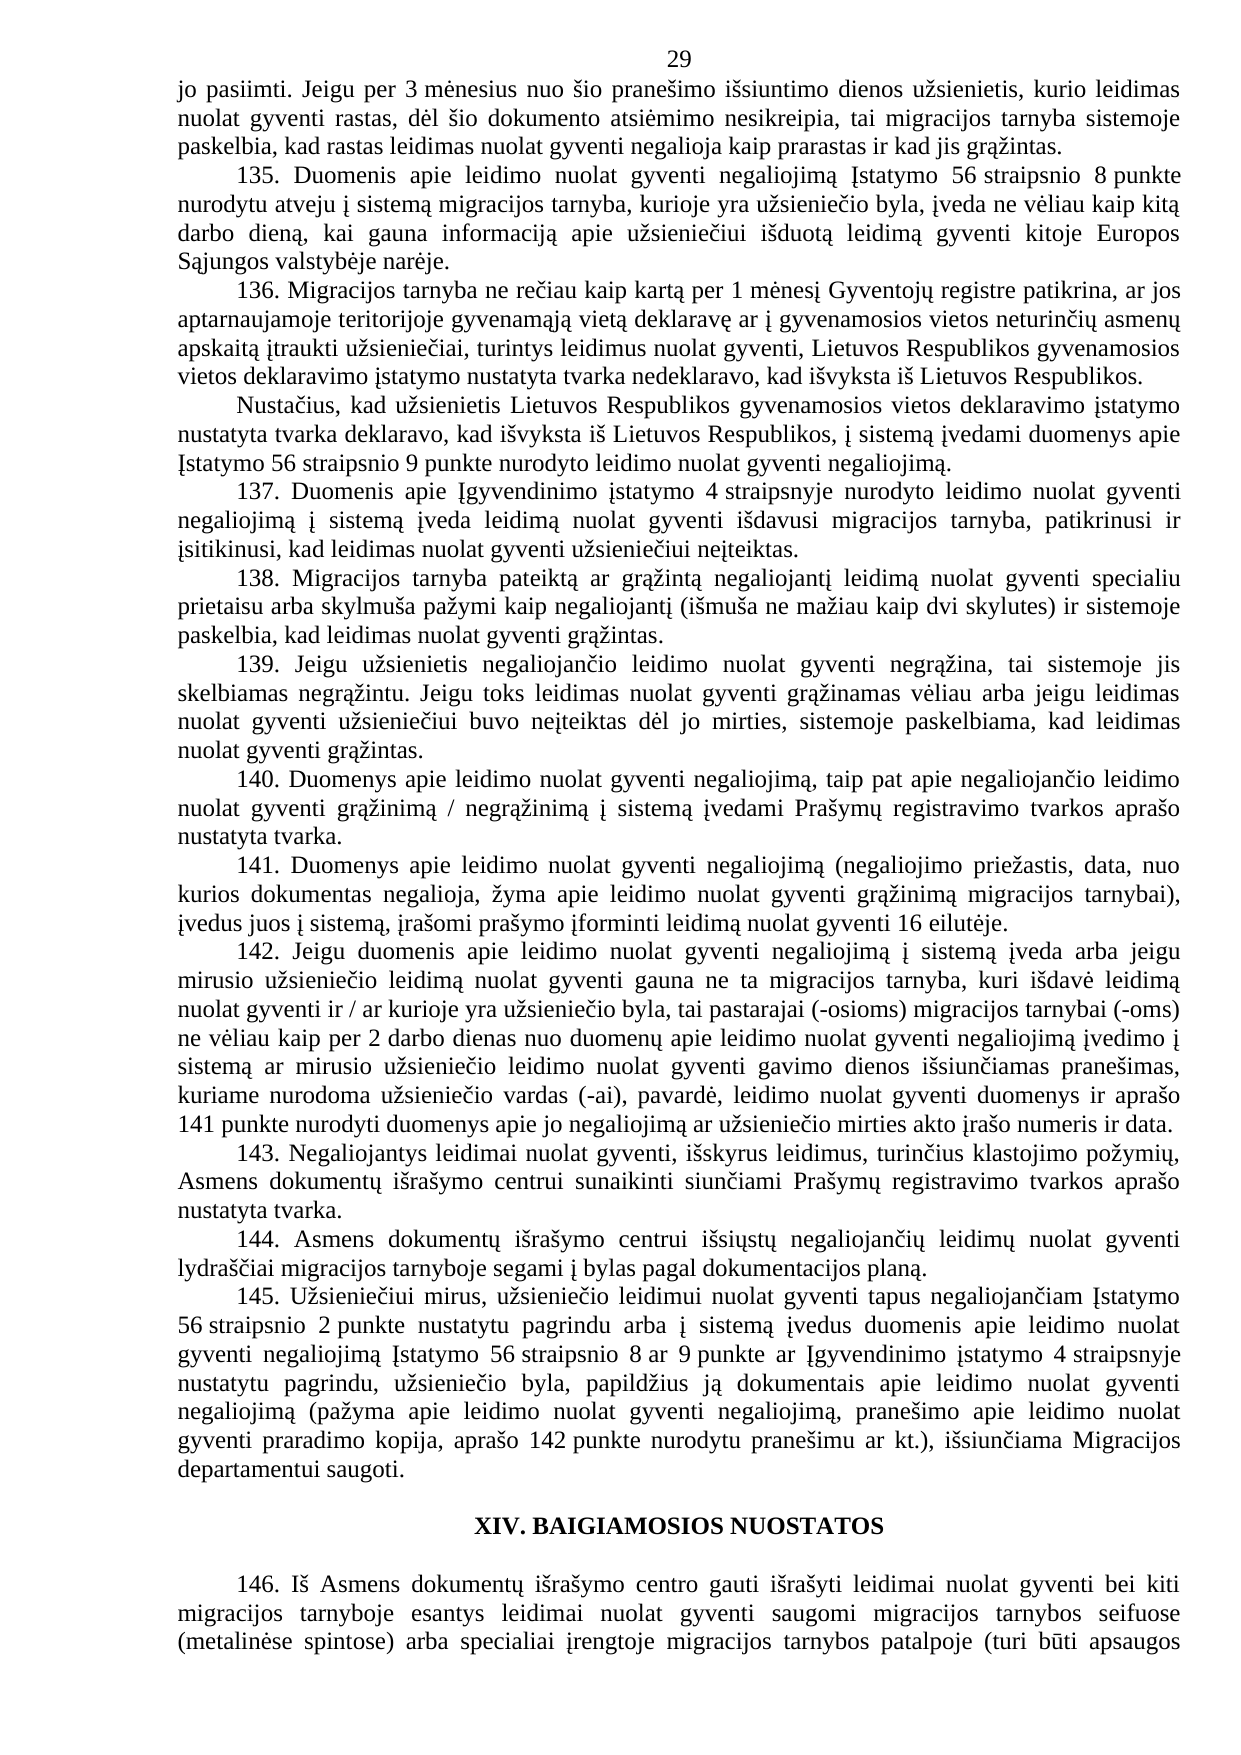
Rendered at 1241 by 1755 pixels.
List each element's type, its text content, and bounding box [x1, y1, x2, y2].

text 138. Migracijos tarnyba pateiktą ar grąžintą negaliojantį leidimą nuolat gyventi specialiu prietaisu arba skylmuša pažymi kaip negaliojantį (išmuša ne mažiau kaip dvi skylutes) ir sistemoje paskelbia, kad leidimas nuolat gyventi grąžintas. [177, 563, 1181, 649]
text Nustačius, kad užsienietis Lietuvos Respublikos gyvenamosios vietos deklaravimo įstatymo nustatyta tvarka deklaravo, kad išvyksta iš Lietuvos Respublikos, į sistemą įvedami duomenys apie Įstatymo 56 straipsnio 9 punkte nurodyto leidimo nuolat gyventi negaliojimą. [177, 390, 1181, 476]
text 136. Migracijos tarnyba ne rečiau kaip kartą per 1 mėnesį Gyventojų registre patikrina, ar jos aptarnaujamoje teritorijoje gyvenamąją vietą deklaravę ar į gyvenamosios vietos neturinčių asmenų apskaitą įtraukti užsieniečiai, turintys leidimus nuolat gyventi, Lietuvos Respublikos gyvenamosios vietos deklaravimo įstatymo nustatyta tvarka nedeklaravo, kad išvyksta iš Lietuvos Respublikos. [177, 275, 1181, 390]
text 137. Duomenis apie Įgyvendinimo įstatymo 4 straipsnyje nurodyto leidimo nuolat gyventi negaliojimą į sistemą įveda leidimą nuolat gyventi išdavusi migracijos tarnyba, patikrinusi ir įsitikinusi, kad leidimas nuolat gyventi užsieniečiui neįteiktas. [177, 476, 1181, 563]
text XIV. baigiamosios nuostatos [177, 1511, 1181, 1540]
text 146. Iš Asmens dokumentų išrašymo centro gauti išrašyti leidimai nuolat gyventi bei kiti migracijos tarnyboje esantys leidimai nuolat gyventi saugomi migracijos tarnybos seifuose (metalinėse spintose) arba specialiai įrengtoje migracijos tarnybos patalpoje (turi būti apsaugos [177, 1569, 1181, 1655]
text 143. Negaliojantys leidimai nuolat gyventi, išskyrus leidimus, turinčius klastojimo požymių, Asmens dokumentų išrašymo centrui sunaikinti siunčiami Prašymų registravimo tvarkos aprašo nustatyta tvarka. [177, 1138, 1181, 1224]
text jo pasiimti. Jeigu per 3 mėnesius nuo šio pranešimo išsiuntimo dienos užsienietis, kurio leidimas nuolat gyventi rastas, dėl šio dokumento atsiėmimo nesikreipia, tai migracijos tarnyba sistemoje paskelbia, kad rastas leidimas nuolat gyventi negalioja kaip prarastas ir kad jis grąžintas. [177, 74, 1181, 160]
text 139. Jeigu užsienietis negaliojančio leidimo nuolat gyventi negrąžina, tai sistemoje jis skelbiamas negrąžintu. Jeigu toks leidimas nuolat gyventi grąžinamas vėliau arba jeigu leidimas nuolat gyventi užsieniečiui buvo neįteiktas dėl jo mirties, sistemoje paskelbiama, kad leidimas nuolat gyventi grąžintas. [177, 649, 1181, 764]
text 142. Jeigu duomenis apie leidimo nuolat gyventi negaliojimą į sistemą įveda arba jeigu mirusio užsieniečio leidimą nuolat gyventi gauna ne ta migracijos tarnyba, kuri išdavė leidimą nuolat gyventi ir / ar kurioje yra užsieniečio byla, tai pastarajai (-osioms) migracijos tarnybai (-oms) ne vėliau kaip per 2 darbo dienas nuo duomenų apie leidimo nuolat gyventi negaliojimą įvedimo į sistemą ar mirusio užsieniečio leidimo nuolat gyventi gavimo dienos išsiunčiamas pranešimas, kuriame nurodoma užsieniečio vardas (-ai), pavardė, leidimo nuolat gyventi duomenys ir aprašo 141 punkte nurodyti duomenys apie jo negaliojimą ar užsieniečio mirties akto įrašo numeris ir data. [177, 936, 1181, 1138]
text 135. Duomenis apie leidimo nuolat gyventi negaliojimą Įstatymo 56 straipsnio 8 punkte nurodytu atveju į sistemą migracijos tarnyba, kurioje yra užsieniečio byla, įveda ne vėliau kaip kitą darbo dieną, kai gauna informaciją apie užsieniečiui išduotą leidimą gyventi kitoje Europos Sąjungos valstybėje narėje. [177, 160, 1181, 275]
text 144. Asmens dokumentų išrašymo centrui išsiųstų negaliojančių leidimų nuolat gyventi lydraščiai migracijos tarnyboje segami į bylas pagal dokumentacijos planą. [177, 1224, 1181, 1281]
text 141. Duomenys apie leidimo nuolat gyventi negaliojimą (negaliojimo priežastis, data, nuo kurios dokumentas negalioja, žyma apie leidimo nuolat gyventi grąžinimą migracijos tarnybai), įvedus juos į sistemą, įrašomi prašymo įforminti leidimą nuolat gyventi 16 eilutėje. [177, 850, 1181, 936]
text 140. Duomenys apie leidimo nuolat gyventi negaliojimą, taip pat apie negaliojančio leidimo nuolat gyventi grąžinimą / negrąžinimą į sistemą įvedami Prašymų registravimo tvarkos aprašo nustatyta tvarka. [177, 764, 1181, 850]
text 145. Užsieniečiui mirus, užsieniečio leidimui nuolat gyventi tapus negaliojančiam Įstatymo 56 straipsnio 2 punkte nustatytu pagrindu arba į sistemą įvedus duomenis apie leidimo nuolat gyventi negaliojimą Įstatymo 56 straipsnio 8 ar 9 punkte ar Įgyvendinimo įstatymo 4 straipsnyje nustatytu pagrindu, užsieniečio byla, papildžius ją dokumentais apie leidimo nuolat gyventi negaliojimą (pažyma apie leidimo nuolat gyventi negaliojimą, pranešimo apie leidimo nuolat gyventi praradimo kopija, aprašo 142 punkte nurodytu pranešimu ar kt.), išsiunčiama Migracijos departamentui saugoti. [177, 1281, 1181, 1483]
